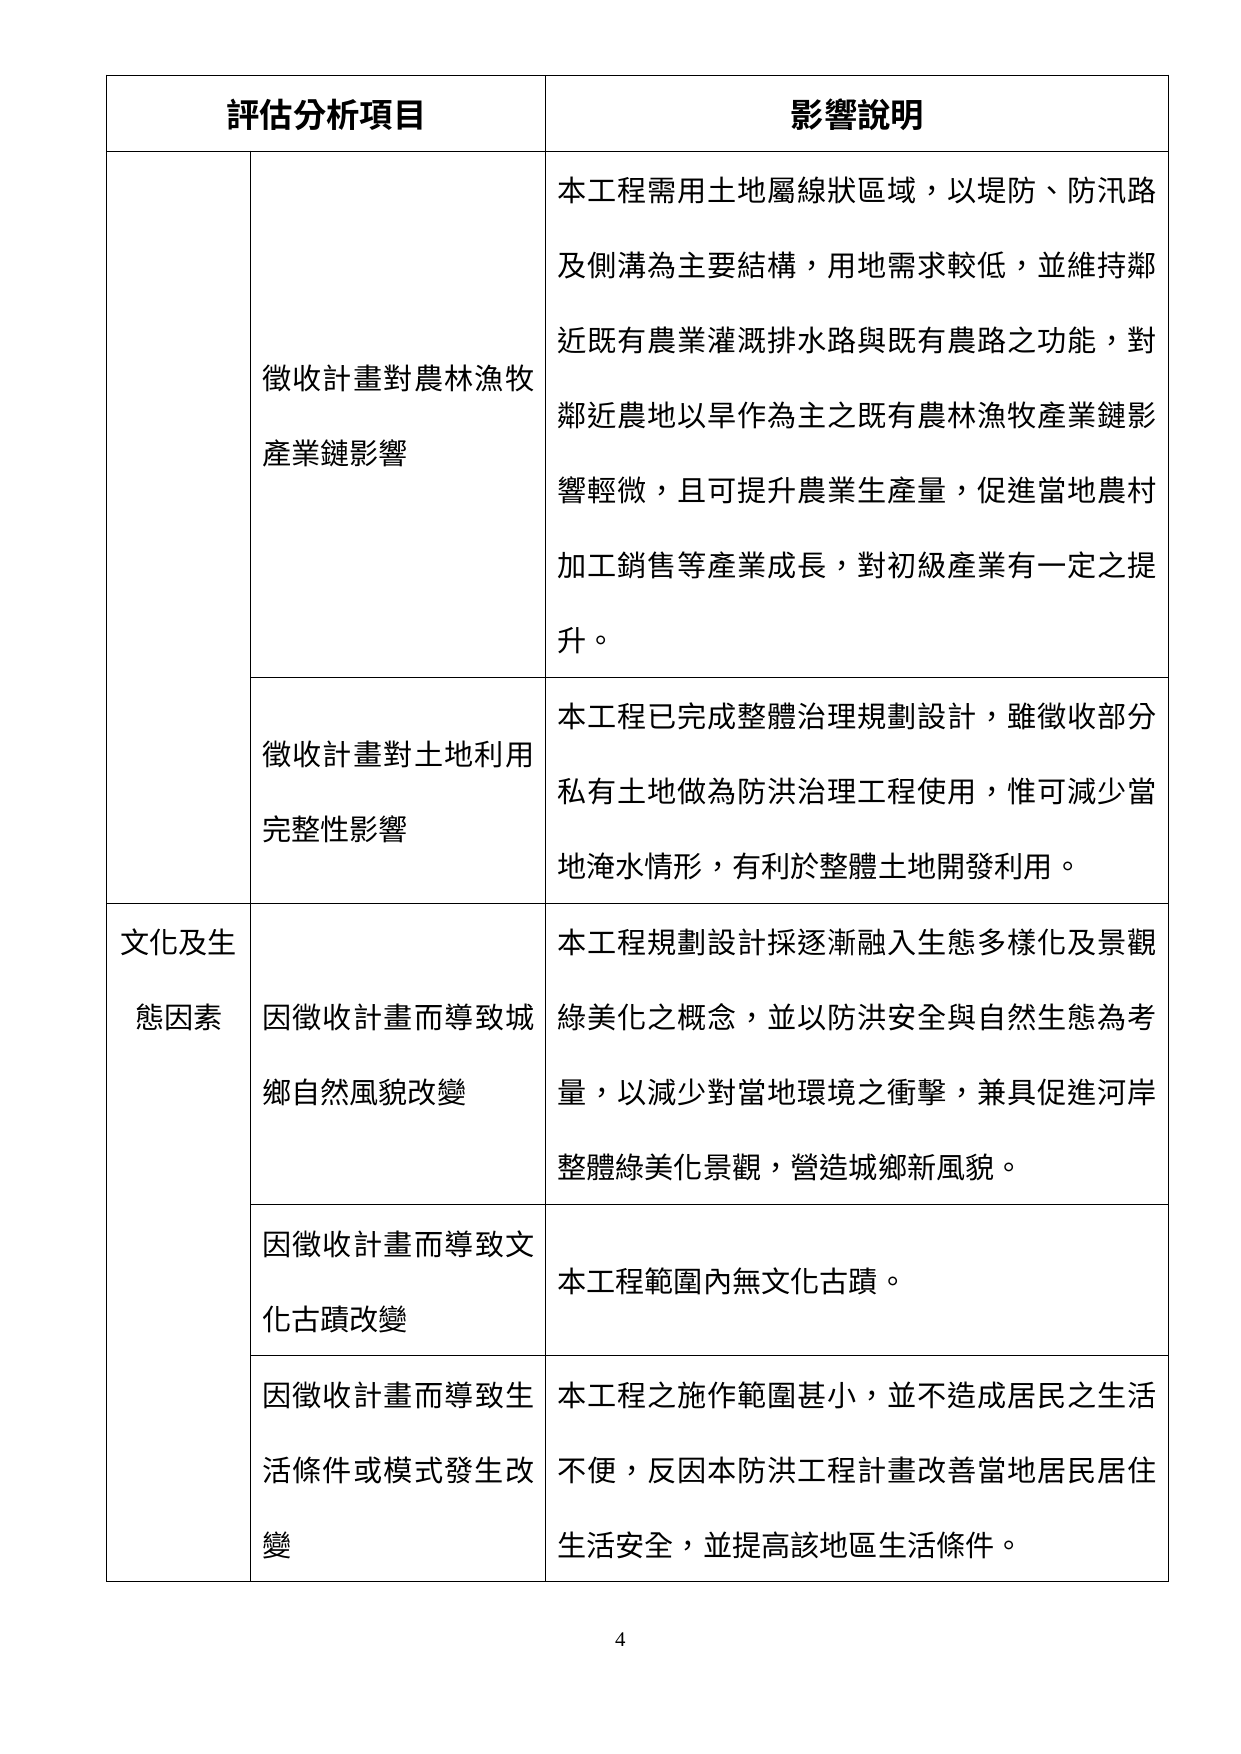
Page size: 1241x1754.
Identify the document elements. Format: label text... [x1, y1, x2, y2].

table_cell 本工程需用土地屬線狀區域，以堤防、防汛路及側溝為主要結構，用地需求較低，並維持鄰近既有農業灌溉排水路與既有農路之功能，對鄰近農地以旱作為主之既有農林漁牧產業鏈影響輕微，且可提升農業生產量，促進當地農村加工銷售等產業成長，對初級產業有一定之提升。 [546, 152, 1168, 677]
table_cell 因徵收計畫而導致文化古蹟改變 [251, 1205, 545, 1355]
table_cell 因徵收計畫而導致城鄉自然風貌改變 [251, 904, 545, 1204]
table_cell 文化及生態因素 [107, 904, 250, 1581]
table_cell 因徵收計畫而導致生活條件或模式發生改變 [251, 1356, 545, 1581]
table_cell [107, 152, 250, 903]
table_cell 徵收計畫對農林漁牧產業鏈影響 [251, 152, 545, 677]
table_header 影響說明 [546, 76, 1168, 151]
table_cell 本工程已完成整體治理規劃設計，雖徵收部分私有土地做為防洪治理工程使用，惟可減少當地淹水情形，有利於整體土地開發利用。 [546, 678, 1168, 903]
table_cell 本工程之施作範圍甚小，並不造成居民之生活不便，反因本防洪工程計畫改善當地居民居住生活安全，並提高該地區生活條件。 [546, 1356, 1168, 1581]
table_header 評估分析項目 [107, 76, 545, 151]
table_cell 徵收計畫對土地利用完整性影響 [251, 678, 545, 903]
table_cell 本工程範圍內無文化古蹟。 [546, 1205, 1168, 1355]
table_cell 本工程規劃設計採逐漸融入生態多樣化及景觀綠美化之概念，並以防洪安全與自然生態為考量，以減少對當地環境之衝擊，兼具促進河岸整體綠美化景觀，營造城鄉新風貌。 [546, 904, 1168, 1204]
